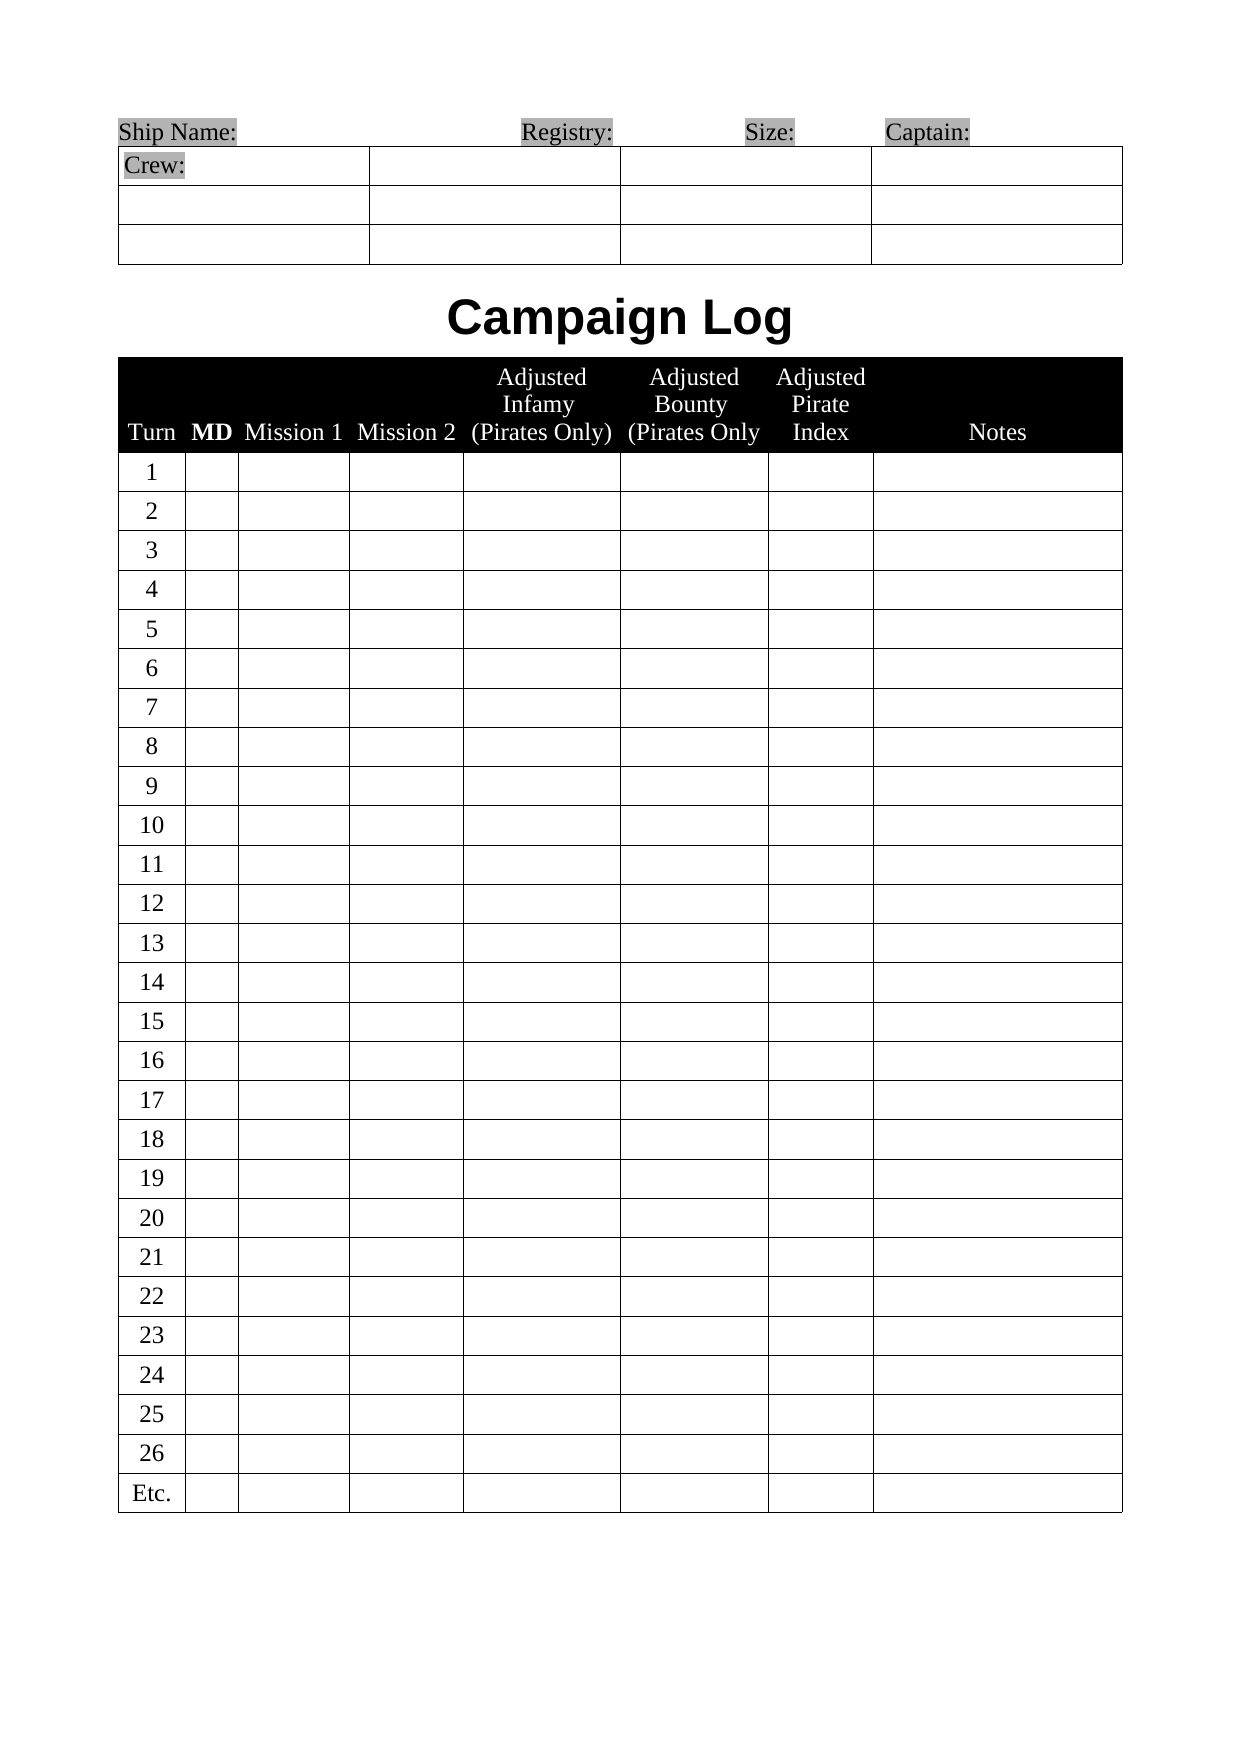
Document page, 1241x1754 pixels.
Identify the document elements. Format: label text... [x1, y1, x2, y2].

table_cell [769, 963, 873, 1002]
table_cell [464, 924, 620, 962]
table_cell [464, 531, 620, 569]
table_cell [874, 1277, 1122, 1316]
table_cell [621, 186, 871, 224]
table_cell [350, 1160, 463, 1198]
table_cell 26 [119, 1435, 185, 1473]
table_cell [186, 531, 238, 569]
table_cell [464, 610, 620, 648]
table_cell [621, 846, 768, 884]
table_cell [186, 1474, 238, 1512]
table_cell [874, 1120, 1122, 1159]
table_cell Etc. [119, 1474, 185, 1512]
table_cell 11 [119, 846, 185, 884]
table_cell [186, 963, 238, 1002]
table_cell [874, 1003, 1122, 1041]
table_cell [186, 1120, 238, 1159]
table_cell 2 [119, 492, 185, 530]
table_cell [186, 610, 238, 648]
table_cell [186, 1395, 238, 1433]
table_header Adjusted Bounty (Pirates Only [621, 358, 768, 452]
table_cell [186, 1199, 238, 1237]
table_cell [769, 1435, 873, 1473]
table_cell [769, 689, 873, 727]
table_cell [874, 1238, 1122, 1276]
table_cell [350, 492, 463, 530]
subtitle Campaign Log [118, 289, 1122, 344]
table_cell [350, 1356, 463, 1394]
table_cell [186, 689, 238, 727]
table_cell [350, 1042, 463, 1080]
table_cell [621, 649, 768, 687]
table_cell [186, 649, 238, 687]
table_cell 1 [119, 453, 185, 491]
table_cell 9 [119, 767, 185, 805]
table_cell [186, 1435, 238, 1473]
table_cell [350, 1120, 463, 1159]
table_cell [186, 1042, 238, 1080]
table_cell [186, 846, 238, 884]
table_cell [350, 1199, 463, 1237]
table_cell [874, 806, 1122, 844]
table_cell 10 [119, 806, 185, 844]
table_cell [874, 1042, 1122, 1080]
table_cell [186, 571, 238, 609]
table_cell [769, 1474, 873, 1512]
table_cell [239, 1160, 349, 1198]
table_cell [621, 1317, 768, 1355]
table_header Mission 2 [350, 358, 463, 452]
table_cell 17 [119, 1081, 185, 1119]
table_cell [186, 924, 238, 962]
table_cell [621, 689, 768, 727]
table_cell 24 [119, 1356, 185, 1394]
table_cell 23 [119, 1317, 185, 1355]
table_cell [239, 453, 349, 491]
table_cell [239, 610, 349, 648]
table_cell 22 [119, 1277, 185, 1316]
table_cell [464, 1003, 620, 1041]
table_cell [874, 1317, 1122, 1355]
table_cell [874, 924, 1122, 962]
table_cell 25 [119, 1395, 185, 1433]
table_cell [186, 806, 238, 844]
table_cell [350, 846, 463, 884]
table_cell [239, 1042, 349, 1080]
table_cell [464, 1317, 620, 1355]
table_cell [769, 728, 873, 766]
table_cell [239, 767, 349, 805]
table_cell [239, 531, 349, 569]
table_cell [350, 806, 463, 844]
table_cell [464, 1356, 620, 1394]
table_cell [874, 1395, 1122, 1433]
table_cell [769, 1120, 873, 1159]
table_cell [370, 225, 620, 264]
table_cell [239, 1199, 349, 1237]
table_cell [872, 186, 1122, 224]
table_cell [621, 1474, 768, 1512]
table_cell [239, 963, 349, 1002]
table_cell [621, 453, 768, 491]
table_cell [350, 689, 463, 727]
table_cell [186, 1238, 238, 1276]
table_cell [769, 1395, 873, 1433]
table_cell [874, 571, 1122, 609]
table_cell [621, 1160, 768, 1198]
table_cell [350, 610, 463, 648]
table_cell [186, 1356, 238, 1394]
table_cell [350, 728, 463, 766]
table_cell [621, 924, 768, 962]
table_cell 21 [119, 1238, 185, 1276]
table_cell [464, 767, 620, 805]
table_header [370, 147, 620, 185]
table_cell [186, 492, 238, 530]
table_cell [464, 1435, 620, 1473]
table_header Adjusted Pirate Index [769, 358, 873, 452]
table_cell [769, 1317, 873, 1355]
table_cell 16 [119, 1042, 185, 1080]
table_cell [621, 1238, 768, 1276]
table_cell [464, 571, 620, 609]
table_cell [464, 1042, 620, 1080]
table_cell [464, 689, 620, 727]
table_cell [464, 649, 620, 687]
table_cell [769, 453, 873, 491]
table_cell [186, 885, 238, 923]
table_cell [464, 453, 620, 491]
table_cell [621, 1042, 768, 1080]
table_cell [769, 806, 873, 844]
table_cell [464, 806, 620, 844]
table_cell [239, 728, 349, 766]
table_cell [621, 767, 768, 805]
table_cell [874, 1474, 1122, 1512]
table_header Adjusted Infamy (Pirates Only) [464, 358, 620, 452]
table_cell [464, 492, 620, 530]
table_cell [239, 1238, 349, 1276]
table_cell 13 [119, 924, 185, 962]
table_cell [350, 453, 463, 491]
table_cell 6 [119, 649, 185, 687]
table_cell [119, 225, 369, 264]
table_cell [239, 1120, 349, 1159]
table_cell [874, 689, 1122, 727]
table_cell [621, 1199, 768, 1237]
table_cell [119, 186, 369, 224]
table_cell [621, 1277, 768, 1316]
table_cell [769, 924, 873, 962]
table_cell [464, 1120, 620, 1159]
table_cell [186, 1003, 238, 1041]
table_cell 20 [119, 1199, 185, 1237]
table_cell [769, 610, 873, 648]
table_cell [621, 610, 768, 648]
table_cell [621, 1356, 768, 1394]
table_cell [239, 1317, 349, 1355]
table_cell [769, 846, 873, 884]
table_cell 5 [119, 610, 185, 648]
table_cell [874, 846, 1122, 884]
table_cell [621, 885, 768, 923]
table_cell [874, 963, 1122, 1002]
table_cell [464, 1199, 620, 1237]
table_header Crew: [119, 147, 369, 185]
table_cell [621, 531, 768, 569]
table_cell [239, 492, 349, 530]
table_cell 15 [119, 1003, 185, 1041]
table_cell [769, 649, 873, 687]
table_cell [874, 1160, 1122, 1198]
table_cell [874, 610, 1122, 648]
table_cell [621, 1435, 768, 1473]
table_cell 7 [119, 689, 185, 727]
table_cell [350, 1003, 463, 1041]
table_cell 18 [119, 1120, 185, 1159]
table_cell 14 [119, 963, 185, 1002]
table_cell [239, 1395, 349, 1433]
table_cell 3 [119, 531, 185, 569]
table_cell 4 [119, 571, 185, 609]
table_cell 19 [119, 1160, 185, 1198]
table_cell [350, 885, 463, 923]
table_cell [186, 1160, 238, 1198]
table_cell [239, 1003, 349, 1041]
table_cell [239, 1081, 349, 1119]
table_cell [464, 885, 620, 923]
table_cell [874, 1356, 1122, 1394]
table_cell [350, 1435, 463, 1473]
table_cell [350, 571, 463, 609]
table_cell [239, 1356, 349, 1394]
table_cell [874, 1081, 1122, 1119]
table_cell [621, 1003, 768, 1041]
table_cell [239, 1474, 349, 1512]
table_cell [874, 885, 1122, 923]
table_cell [350, 649, 463, 687]
table_cell [239, 846, 349, 884]
table_cell [464, 1395, 620, 1433]
table_cell [464, 846, 620, 884]
table_header Notes [874, 358, 1122, 452]
table_cell [769, 1277, 873, 1316]
table_cell [464, 1474, 620, 1512]
table_cell [186, 728, 238, 766]
text Ship Name: Registry: Size: Captain: [118, 118, 1122, 146]
table_cell [874, 728, 1122, 766]
table_header [872, 147, 1122, 185]
table_cell [350, 531, 463, 569]
table_cell [350, 1277, 463, 1316]
table_cell 12 [119, 885, 185, 923]
table_cell [350, 1395, 463, 1433]
table_cell [239, 885, 349, 923]
table_cell [769, 1081, 873, 1119]
table_cell [464, 1081, 620, 1119]
table_cell [350, 963, 463, 1002]
table_cell [769, 1160, 873, 1198]
table_cell [239, 806, 349, 844]
table_header Mission 1 [239, 358, 349, 452]
table_cell [874, 1199, 1122, 1237]
table_cell [621, 1120, 768, 1159]
table_cell [769, 1238, 873, 1276]
table_cell [464, 1277, 620, 1316]
table_cell [621, 1081, 768, 1119]
table_cell [239, 689, 349, 727]
table_cell [874, 531, 1122, 569]
table_header [621, 147, 871, 185]
table_cell [186, 1277, 238, 1316]
table_cell [621, 963, 768, 1002]
table_cell [350, 924, 463, 962]
table_cell [769, 885, 873, 923]
table_cell [769, 1003, 873, 1041]
table_cell [874, 453, 1122, 491]
table_cell [350, 1081, 463, 1119]
table_cell [370, 186, 620, 224]
table_cell [350, 1474, 463, 1512]
table_cell [621, 806, 768, 844]
table_cell [464, 1160, 620, 1198]
table_cell [769, 571, 873, 609]
table_cell [239, 649, 349, 687]
table_cell [621, 225, 871, 264]
table_header Turn [119, 358, 185, 452]
table_cell [872, 225, 1122, 264]
table_cell [769, 1356, 873, 1394]
table_header MD [186, 358, 238, 452]
table_cell [350, 767, 463, 805]
table_cell [874, 767, 1122, 805]
table_cell [621, 492, 768, 530]
table_cell [350, 1317, 463, 1355]
table_cell [464, 1238, 620, 1276]
table_cell 8 [119, 728, 185, 766]
table_cell [239, 571, 349, 609]
table_cell [874, 492, 1122, 530]
table_cell [621, 571, 768, 609]
table_cell [186, 1081, 238, 1119]
table_cell [769, 531, 873, 569]
table_cell [769, 492, 873, 530]
table_cell [239, 924, 349, 962]
table_cell [186, 453, 238, 491]
table_cell [769, 767, 873, 805]
table_cell [186, 1317, 238, 1355]
table_cell [186, 767, 238, 805]
table_cell [350, 1238, 463, 1276]
table_cell [239, 1277, 349, 1316]
table_cell [874, 1435, 1122, 1473]
table_cell [464, 728, 620, 766]
table_cell [874, 649, 1122, 687]
table_cell [621, 728, 768, 766]
table_cell [621, 1395, 768, 1433]
table_cell [239, 1435, 349, 1473]
table_cell [464, 963, 620, 1002]
table_cell [769, 1042, 873, 1080]
table_cell [769, 1199, 873, 1237]
